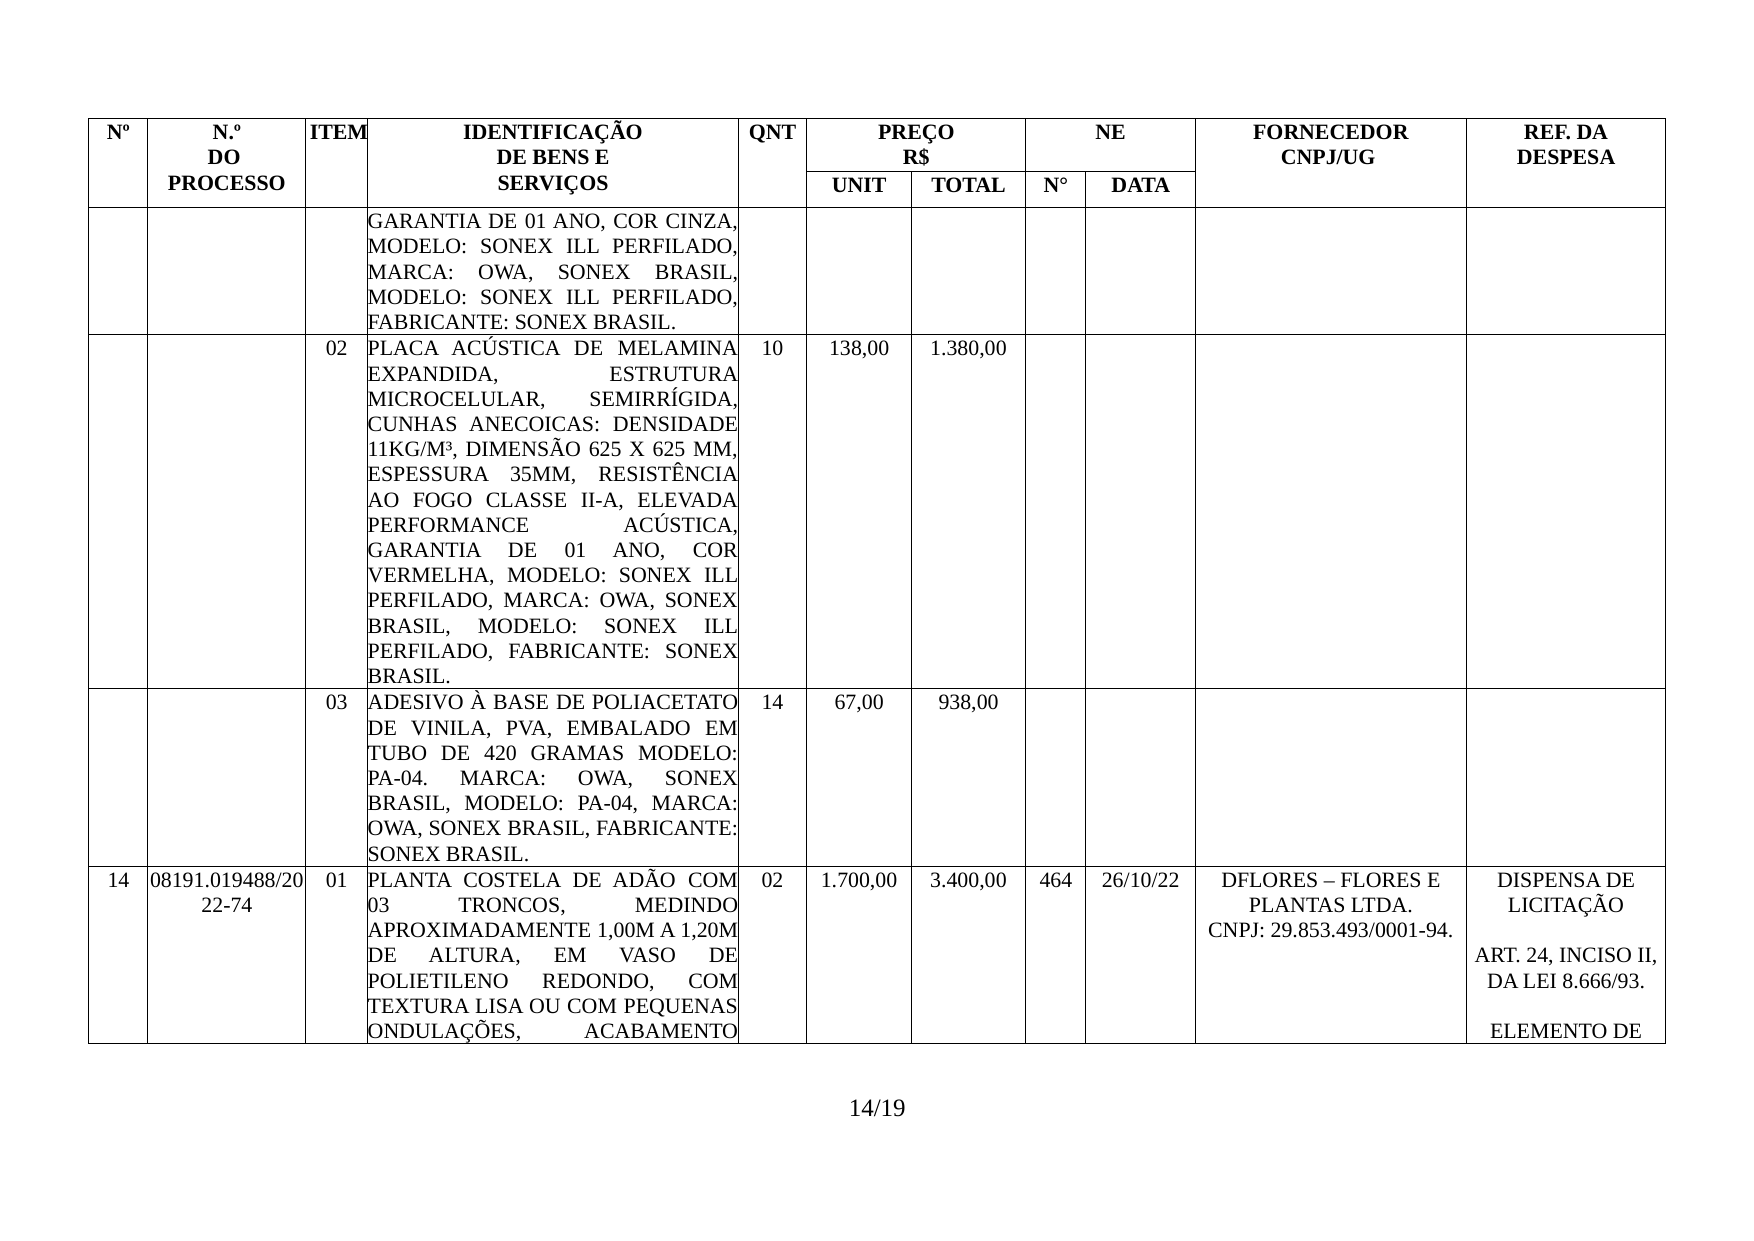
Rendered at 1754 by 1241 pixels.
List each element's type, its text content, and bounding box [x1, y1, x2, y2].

table_cell N° [1026, 172, 1085, 207]
table_cell 1.380,00 [912, 335, 1025, 688]
table_cell 464 [1026, 867, 1085, 1043]
table_cell [1467, 689, 1665, 866]
table_cell [306, 208, 367, 334]
table_cell DFLORES – FLORES E PLANTAS LTDA. CNPJ: 29.853.493/0001-94. [1196, 867, 1466, 1043]
table_header FORNECEDOR CNPJ/UG [1196, 119, 1466, 207]
table_cell [1467, 208, 1665, 334]
table_cell 08191.019488/2022-74 [148, 867, 305, 1043]
table_cell 138,00 [807, 335, 911, 688]
table_cell [1086, 335, 1195, 688]
table_cell 03 [306, 689, 367, 866]
table_cell UNIT [807, 172, 911, 207]
table_cell 10 [739, 335, 806, 688]
table_cell [148, 689, 305, 866]
table_cell 14 [739, 689, 806, 866]
table_header ITEM [306, 119, 367, 207]
table_header QNT [739, 119, 806, 207]
table_cell DISPENSA DE LICITAÇÃO ART. 24, INCISO II, DA LEI 8.666/93. ELEMENTO DE [1467, 867, 1665, 1043]
table_cell 67,00 [807, 689, 911, 866]
table_cell PLACA ACÚSTICA DE MELAMINA EXPANDIDA, ESTRUTURA MICROCELULAR, SEMIRRÍGIDA, CUNHAS ANECOICAS: DENSIDADE 11KG/M³, DIMENSÃO 625 X 625 MM, ESPESSURA 35MM, RESISTÊNCIA AO FOGO CLASSE II-A, ELEVADA PERFORMANCE ACÚSTICA, GARANTIA DE 01 ANO, COR VERMELHA, MODELO: SONEX ILL PERFILADO, MARCA: OWA, SONEX BRASIL, MODELO: SONEX ILL PERFILADO, FABRICANTE: SONEX BRASIL. [368, 335, 738, 688]
table_cell [739, 208, 806, 334]
table_cell ADESIVO À BASE DE POLIACETATO DE VINILA, PVA, EMBALADO EM TUBO DE 420 GRAMAS MODELO: PA-04. MARCA: OWA, SONEX BRASIL, MODELO: PA-04, MARCA: OWA, SONEX BRASIL, FABRICANTE: SONEX BRASIL. [368, 689, 738, 866]
table_cell [1196, 208, 1466, 334]
table_cell 1.700,00 [807, 867, 911, 1043]
table_cell 14 [89, 867, 147, 1043]
table_cell 3.400,00 [912, 867, 1025, 1043]
table_header Nº [89, 119, 147, 207]
table_cell [1026, 208, 1085, 334]
table_cell [1196, 689, 1466, 866]
table_header REF. DA DESPESA [1467, 119, 1665, 207]
table_cell [89, 335, 147, 688]
table_cell 02 [306, 335, 367, 688]
table_cell 938,00 [912, 689, 1025, 866]
table_cell [1026, 689, 1085, 866]
table_cell PLANTA COSTELA DE ADÃO COM 03 TRONCOS, MEDINDO APROXIMADAMENTE 1,00M A 1,20M DE ALTURA, EM VASO DE POLIETILENO REDONDO, COM TEXTURA LISA OU COM PEQUENAS ONDULAÇÕES, ACABAMENTO [368, 867, 738, 1043]
table_cell 02 [739, 867, 806, 1043]
table_cell 26/10/22 [1086, 867, 1195, 1043]
table_header N.º DO PROCESSO [148, 119, 305, 207]
table_cell [148, 335, 305, 688]
table_cell [1467, 335, 1665, 688]
table_cell DATA [1086, 172, 1195, 207]
table_cell [912, 208, 1025, 334]
table_cell [89, 208, 147, 334]
table_header NE [1026, 119, 1195, 171]
table_cell GARANTIA DE 01 ANO, COR CINZA, MODELO: SONEX ILL PERFILADO, MARCA: OWA, SONEX BRASIL, MODELO: SONEX ILL PERFILADO, FABRICANTE: SONEX BRASIL. [368, 208, 738, 334]
table_cell [1086, 208, 1195, 334]
table_cell [89, 689, 147, 866]
table_cell TOTAL [912, 172, 1025, 207]
table_header IDENTIFICAÇÃO DE BENS E SERVIÇOS [368, 119, 738, 207]
table_cell [148, 208, 305, 334]
table_cell [1196, 335, 1466, 688]
table_cell [1026, 335, 1085, 688]
table_cell 01 [306, 867, 367, 1043]
table_cell [1086, 689, 1195, 866]
table_header PREÇO R$ [807, 119, 1025, 171]
table_cell [807, 208, 911, 334]
